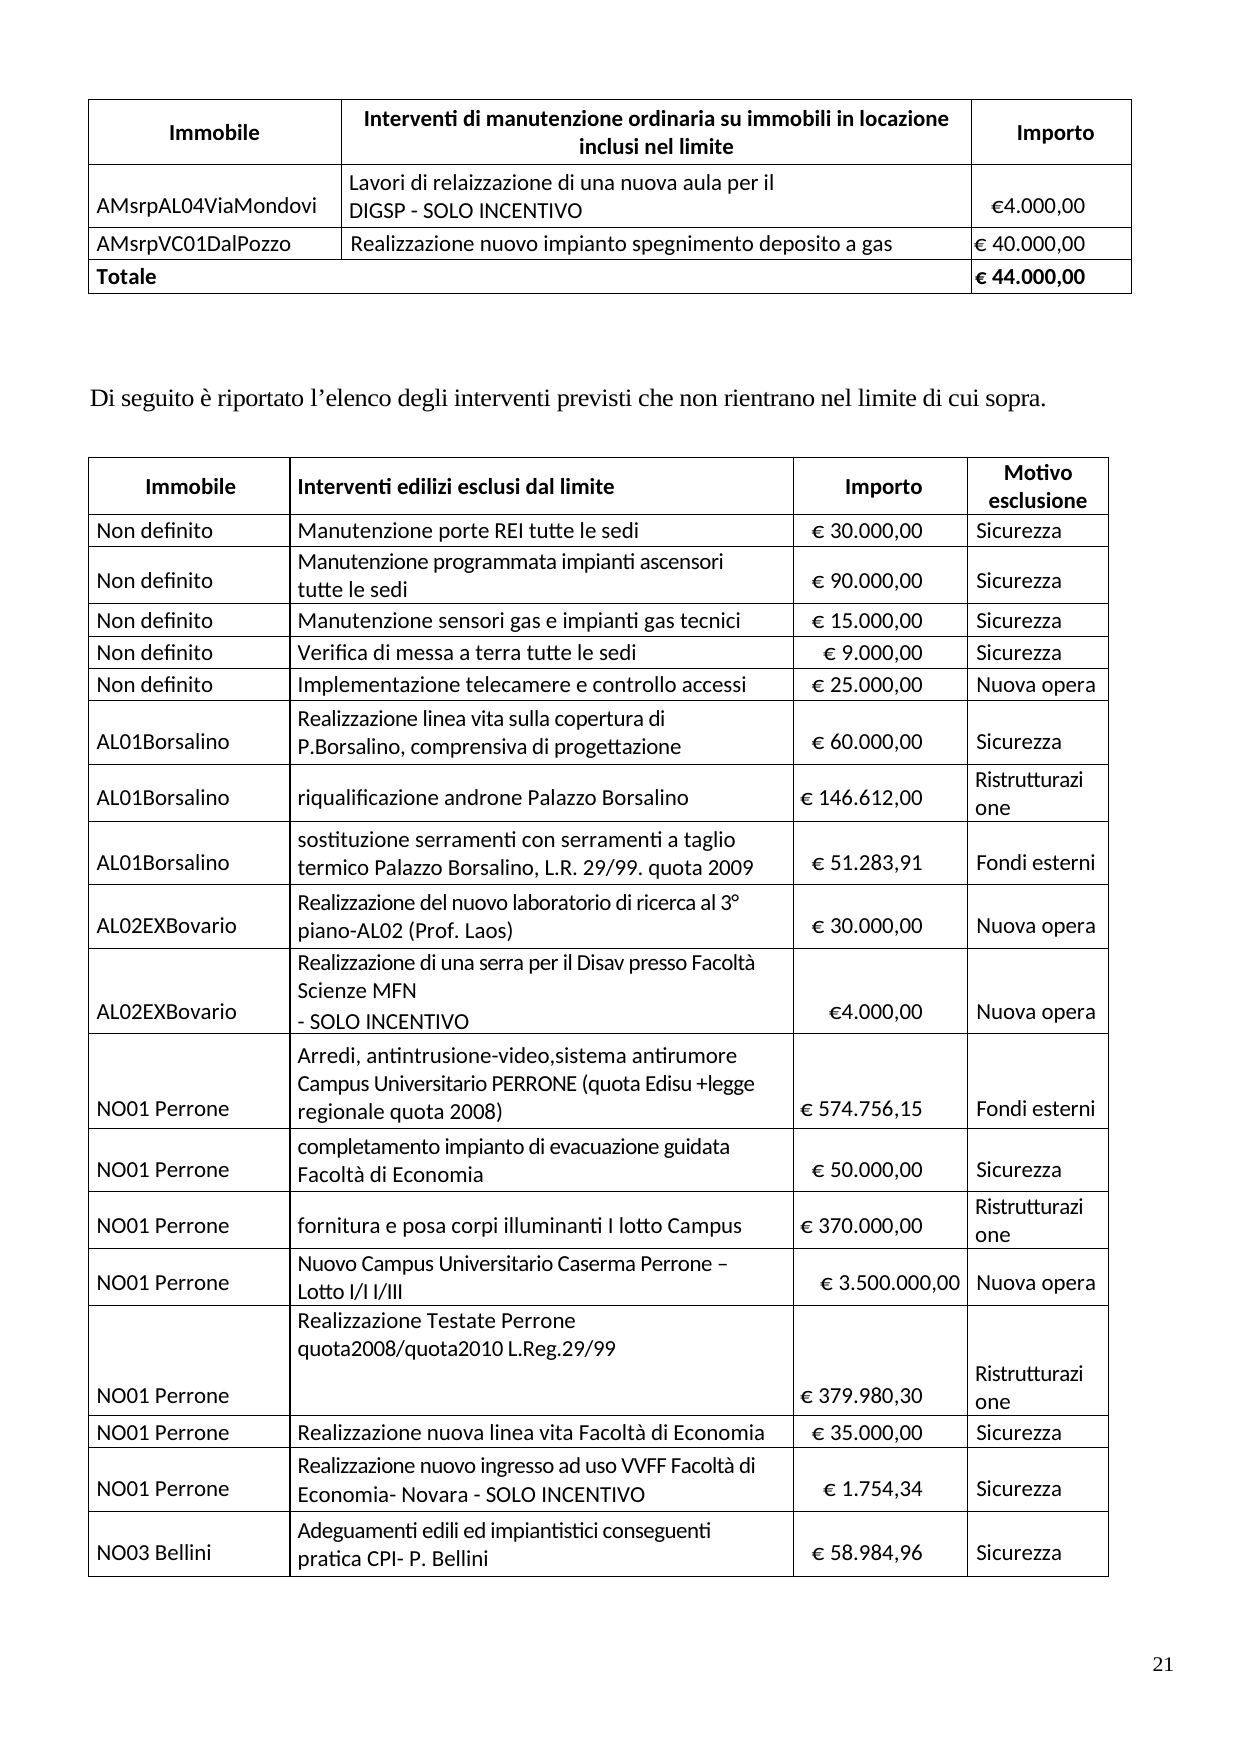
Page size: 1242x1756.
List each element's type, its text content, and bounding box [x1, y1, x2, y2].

table_cell € 30.000,00 [794, 515, 967, 546]
table_cell Implementazione telecamere e controllo accessi [291, 669, 793, 700]
table_cell Sicurezza [968, 1416, 1108, 1447]
table_cell Nuova opera [968, 669, 1108, 700]
table_header Interventi edilizi esclusi dal limite [291, 458, 793, 514]
table_cell Non definito [89, 637, 289, 668]
table_cell € 60.000,00 [794, 701, 967, 764]
table_cell € 379.980,30 [794, 1306, 967, 1415]
table_cell €4.000,00 [972, 165, 1131, 227]
table_cell Nuova opera [968, 949, 1108, 1033]
table_cell Adeguamenti edili ed impiantistici conseguenti pratica CPI- P. Bellini [291, 1512, 793, 1576]
table_cell € 370.000,00 [794, 1192, 967, 1248]
table_cell Sicurezza [968, 637, 1108, 668]
table_cell Realizzazione del nuovo laboratorio di ricerca al 3° piano-AL02 (Prof. Laos) [291, 885, 793, 948]
table_header Importo [972, 100, 1131, 163]
table_cell € 3.500.000,00 [794, 1249, 967, 1305]
table_cell € 40.000,00 [972, 228, 1131, 259]
text Di seguito è riportato l’elenco degli interventi previsti che non rientrano nel limite di cui sopra. [89, 383, 1142, 412]
table_cell Nuova opera [968, 1249, 1108, 1305]
table_cell Sicurezza [968, 1129, 1108, 1191]
table_cell AL01Borsalino [89, 822, 289, 884]
table_cell Realizzazione nuovo impianto spegnimento deposito a gas [342, 228, 971, 259]
table_cell AMsrpAL04ViaMondovi [89, 165, 341, 227]
table_cell Sicurezza [968, 701, 1108, 764]
table_cell NO01 Perrone [89, 1034, 289, 1128]
table_cell NO01 Perrone [89, 1448, 289, 1511]
table_cell completamento impianto di evacuazione guidata Facoltà di Economia [291, 1129, 793, 1191]
table_cell Realizzazione nuova linea vita Facoltà di Economia [291, 1416, 793, 1447]
table_cell € 35.000,00 [794, 1416, 967, 1447]
table_cell Verifica di messa a terra tutte le sedi [291, 637, 793, 668]
table_cell Sicurezza [968, 515, 1108, 546]
table_cell Ristrutturazi one [968, 765, 1108, 821]
table_cell Totale [89, 260, 971, 292]
table_cell Nuovo Campus Universitario Caserma Perrone – Lotto I/I I/III [291, 1249, 793, 1305]
table_cell Fondi esterni [968, 822, 1108, 884]
table_cell Arredi, antintrusione-video,sistema antirumore Campus Universitario PERRONE (quota Edisu +legge regionale quota 2008) [291, 1034, 793, 1128]
table_cell Sicurezza [968, 604, 1108, 636]
table_cell € 30.000,00 [794, 885, 967, 948]
table_cell Fondi esterni [968, 1034, 1108, 1128]
table_cell NO01 Perrone [89, 1249, 289, 1305]
table_cell NO03 Bellini [89, 1512, 289, 1576]
table_cell Manutenzione sensori gas e impianti gas tecnici [291, 604, 793, 636]
table_cell € 15.000,00 [794, 604, 967, 636]
table_cell Sicurezza [968, 547, 1108, 603]
table_cell riqualificazione androne Palazzo Borsalino [291, 765, 793, 821]
table_cell € 51.283,91 [794, 822, 967, 884]
table_cell € 44.000,00 [972, 260, 1131, 292]
table_cell € 58.984,96 [794, 1512, 967, 1576]
table_header Importo [794, 458, 967, 514]
table_cell AL02EXBovario [89, 949, 289, 1033]
table_cell Ristrutturazi one [968, 1306, 1108, 1415]
table_cell Non definito [89, 669, 289, 700]
table_cell AL01Borsalino [89, 765, 289, 821]
table_cell Nuova opera [968, 885, 1108, 948]
table_cell AMsrpVC01DalPozzo [89, 228, 341, 259]
table_cell Realizzazione di una serra per il Disav presso Facoltà Scienze MFN - SOLO INCENTIVO [291, 949, 793, 1033]
table_cell NO01 Perrone [89, 1306, 289, 1415]
table_cell Sicurezza [968, 1512, 1108, 1576]
table_cell € 1.754,34 [794, 1448, 967, 1511]
table_cell NO01 Perrone [89, 1416, 289, 1447]
table_cell Lavori di relaizzazione di una nuova aula per il DIGSP - SOLO INCENTIVO [342, 165, 971, 227]
table_cell € 9.000,00 [794, 637, 967, 668]
table_cell € 574.756,15 [794, 1034, 967, 1128]
table_cell Non definito [89, 604, 289, 636]
table_cell AL02EXBovario [89, 885, 289, 948]
table_cell Sicurezza [968, 1448, 1108, 1511]
table_cell € 50.000,00 [794, 1129, 967, 1191]
table_cell € 146.612,00 [794, 765, 967, 821]
table_cell AL01Borsalino [89, 701, 289, 764]
table_cell fornitura e posa corpi illuminanti I lotto Campus [291, 1192, 793, 1248]
table_cell Realizzazione linea vita sulla copertura di P.Borsalino, comprensiva di progettazione [291, 701, 793, 764]
table_cell Manutenzione programmata impianti ascensori tutte le sedi [291, 547, 793, 603]
table_cell €4.000,00 [794, 949, 967, 1033]
table_header Immobile [89, 100, 341, 163]
table_cell Realizzazione Testate Perrone quota2008/quota2010 L.Reg.29/99 [291, 1306, 793, 1415]
table_cell sostituzione serramenti con serramenti a taglio termico Palazzo Borsalino, L.R. 29/99. quota 2009 [291, 822, 793, 884]
table_header Immobile [89, 458, 289, 514]
table_cell Non definito [89, 515, 289, 546]
table_cell € 90.000,00 [794, 547, 967, 603]
table_header Interventi di manutenzione ordinaria su immobili in locazione inclusi nel limite [342, 100, 971, 163]
table_cell NO01 Perrone [89, 1192, 289, 1248]
table_header Motivo esclusione [968, 458, 1108, 514]
table_cell Manutenzione porte REI tutte le sedi [291, 515, 793, 546]
table_cell Ristrutturazi one [968, 1192, 1108, 1248]
table_cell Realizzazione nuovo ingresso ad uso VVFF Facoltà di Economia- Novara - SOLO INCENTIVO [291, 1448, 793, 1511]
table_cell € 25.000,00 [794, 669, 967, 700]
table_cell NO01 Perrone [89, 1129, 289, 1191]
table_cell Non definito [89, 547, 289, 603]
